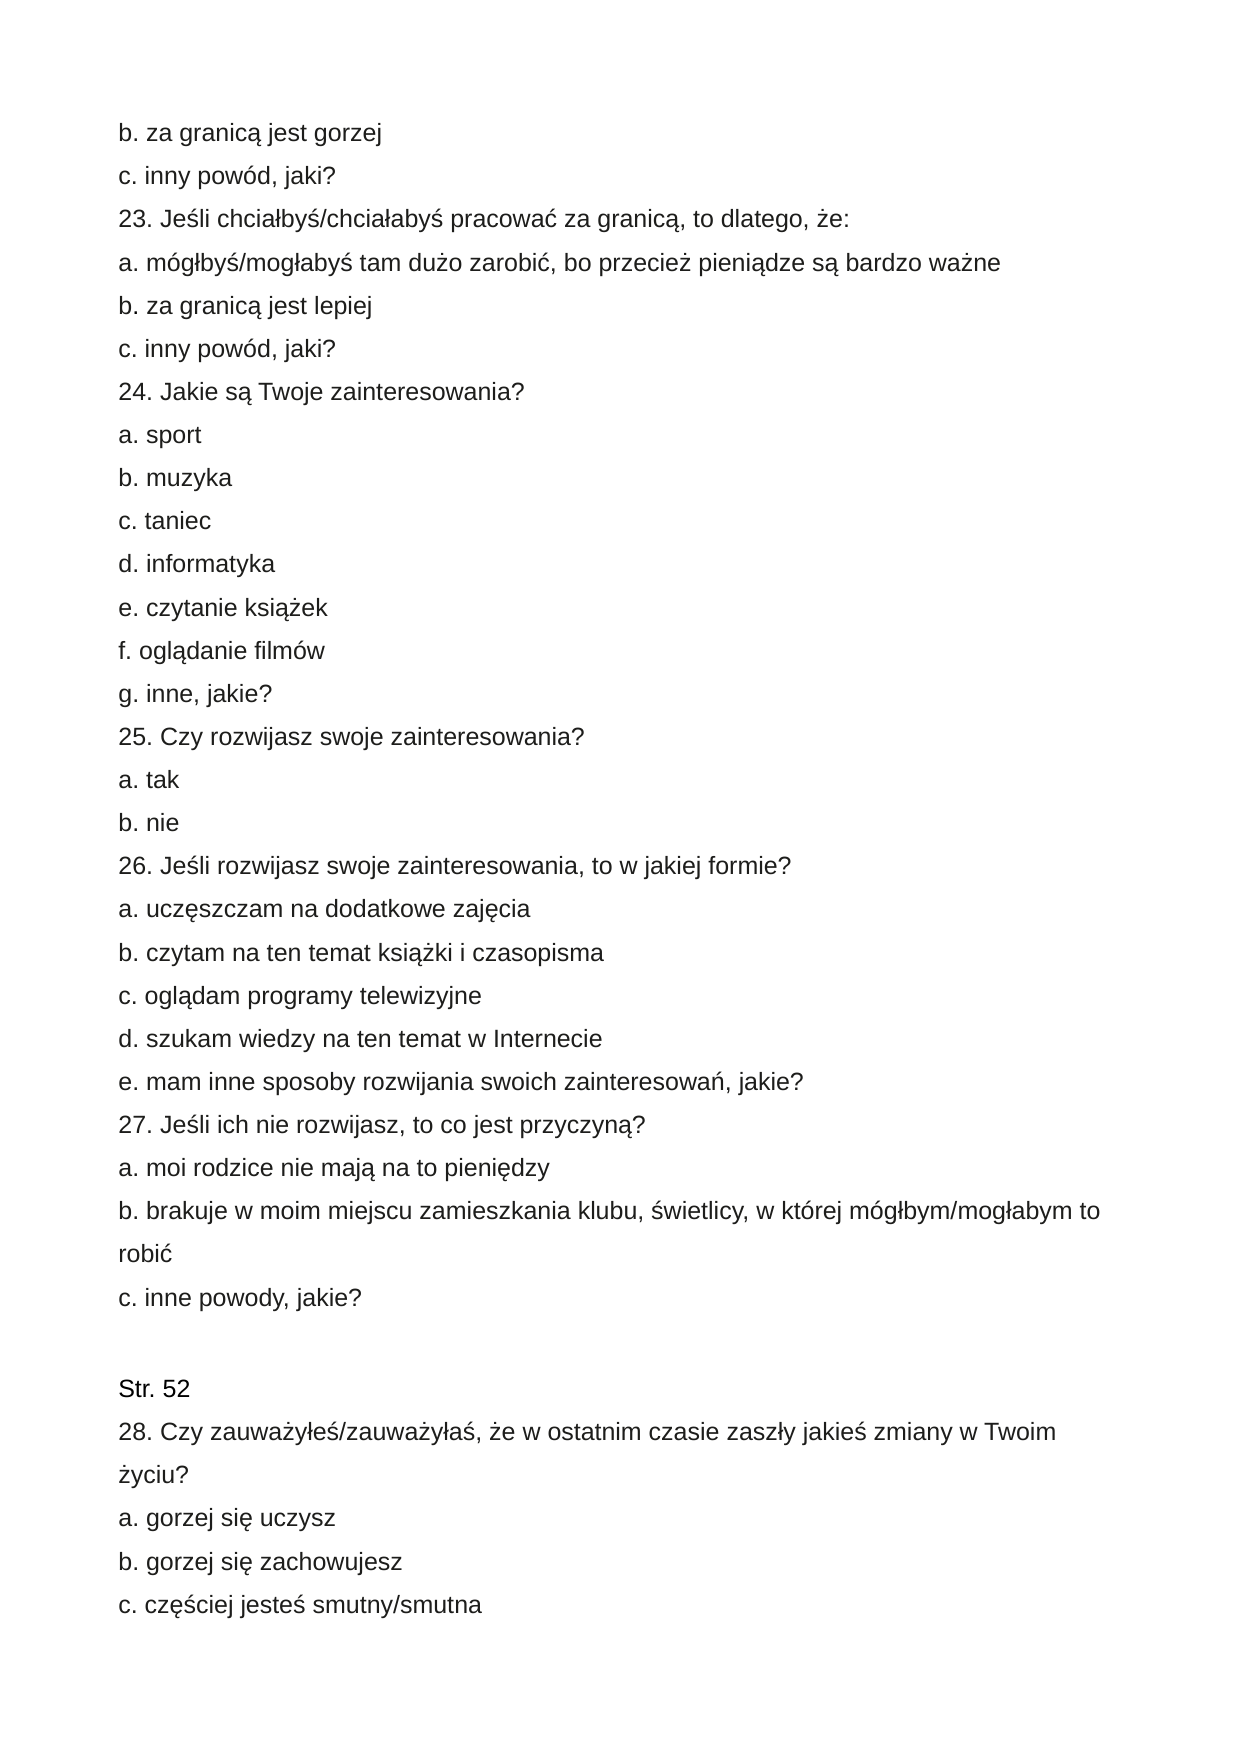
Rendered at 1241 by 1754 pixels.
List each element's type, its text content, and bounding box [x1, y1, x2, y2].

text d. szukam wiedzy na ten temat w Internecie [118, 1024, 1122, 1052]
text d. informatyka [118, 549, 1122, 578]
text 28. Czy zauważyłeś/zauważyłaś, że w ostatnim czasie zaszły jakieś zmiany w Twoim życiu? [118, 1417, 1122, 1489]
text b. brakuje w moim miejscu zamieszkania klubu, świetlicy, w której mógłbym/mogłabym to robić [118, 1196, 1122, 1268]
text e. czytanie książek [118, 592, 1122, 621]
text c. częściej jesteś smutny/smutna [118, 1590, 1122, 1618]
text c. inny powód, jaki? [118, 161, 1122, 190]
text Str. 52 [118, 1374, 1122, 1403]
text a. sport [118, 420, 1122, 449]
text 26. Jeśli rozwijasz swoje zainteresowania, to w jakiej formie? [118, 851, 1122, 880]
text a. gorzej się uczysz [118, 1503, 1122, 1532]
text b. za granicą jest lepiej [118, 291, 1122, 319]
text c. oglądam programy telewizyjne [118, 981, 1122, 1009]
text 24. Jakie są Twoje zainteresowania? [118, 377, 1122, 406]
text c. inny powód, jaki? [118, 334, 1122, 362]
text c. inne powody, jakie? [118, 1282, 1122, 1311]
text a. moi rodzice nie mają na to pieniędzy [118, 1153, 1122, 1182]
text b. gorzej się zachowujesz [118, 1547, 1122, 1575]
text c. taniec [118, 506, 1122, 535]
text f. oglądanie filmów [118, 636, 1122, 664]
text 27. Jeśli ich nie rozwijasz, to co jest przyczyną? [118, 1110, 1122, 1139]
text b. za granicą jest gorzej [118, 118, 1122, 147]
text a. mógłbyś/mogłabyś tam dużo zarobić, bo przecież pieniądze są bardzo ważne [118, 247, 1122, 276]
text b. czytam na ten temat książki i czasopisma [118, 937, 1122, 966]
text a. tak [118, 765, 1122, 794]
text g. inne, jakie? [118, 679, 1122, 707]
text e. mam inne sposoby rozwijania swoich zainteresowań, jakie? [118, 1067, 1122, 1096]
text a. uczęszczam na dodatkowe zajęcia [118, 894, 1122, 923]
text b. nie [118, 808, 1122, 837]
text 25. Czy rozwijasz swoje zainteresowania? [118, 722, 1122, 751]
text b. muzyka [118, 463, 1122, 492]
text 23. Jeśli chciałbyś/chciałabyś pracować za granicą, to dlatego, że: [118, 204, 1122, 233]
